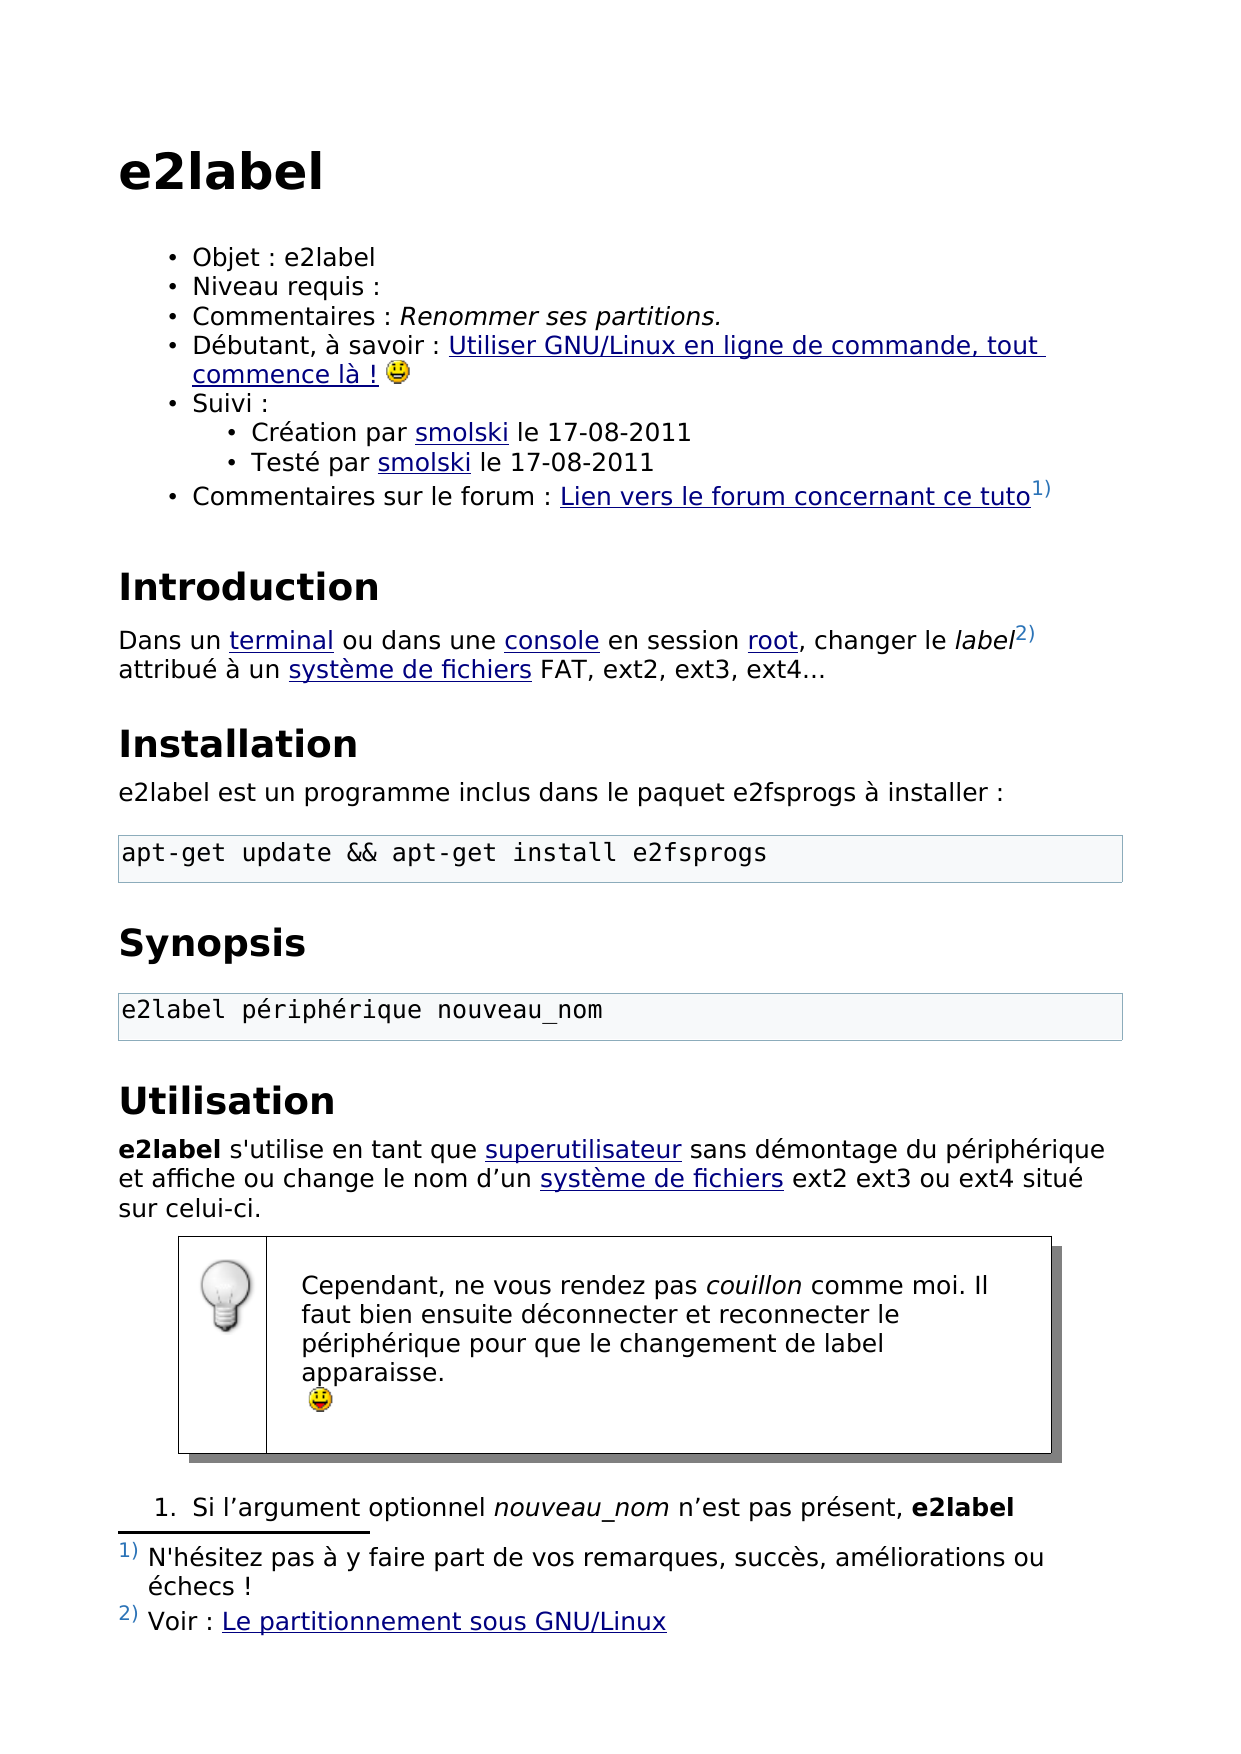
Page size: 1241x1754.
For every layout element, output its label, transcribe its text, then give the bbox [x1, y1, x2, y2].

text Voir : Le partitionnement sous GNU/Linux [118, 1602, 1122, 1636]
subtitle e2label [118, 143, 1122, 201]
subtitle Introduction [118, 565, 1122, 609]
text e2label s'utilise en tant que superutilisateur sans démontage du périphérique et affiche ou change le nom d’un système de fichiers ext2 ext3 ou ext4 situé sur celui-ci. [118, 1136, 1122, 1223]
list N'hésitez pas à y faire part de vos remarques, succès, améliorations ou échecs ! [118, 1538, 1122, 1602]
subtitle Utilisation [118, 1079, 1122, 1123]
table_header e2label périphérique nouveau_nom [119, 994, 1122, 1039]
table_header Cependant, ne vous rendez pas couillon comme moi. Il faut bien ensuite déconnecter et reconnecter le périphérique pour que le changement de label apparaisse. [267, 1237, 1051, 1452]
list Création par smolski le 17-08-2011 [236, 418, 1122, 448]
list Si l’argument optionnel nouveau_nom n’est pas présent, e2label [177, 1493, 1122, 1522]
list Commentaires : Renommer ses partitions. [177, 302, 1122, 331]
table_header apt-get update && apt-get install e2fsprogs [119, 836, 1122, 882]
picture [386, 360, 410, 384]
text Dans un terminal ou dans une console en session root, changer le label attribué à un système de fichiers FAT, ext2, ext3, ext4... [118, 622, 1122, 685]
picture [190, 1259, 266, 1335]
picture [308, 1387, 333, 1412]
subtitle Synopsis [118, 922, 1122, 965]
list Testé par smolski le 17-08-2011 [236, 448, 1122, 477]
table_header [179, 1237, 266, 1452]
text e2label est un programme inclus dans le paquet e2fsprogs à installer : [118, 778, 1122, 808]
list Objet : e2label [177, 243, 1122, 272]
list Niveau requis : [177, 272, 1122, 302]
subtitle Installation [118, 722, 1122, 766]
list Suivi : [177, 389, 1122, 418]
list Commentaires sur le forum : Lien vers le forum concernant ce tuto [177, 477, 1122, 511]
list Débutant, à savoir : Utiliser GNU/Linux en ligne de commande, tout commence là ! [177, 331, 1122, 389]
